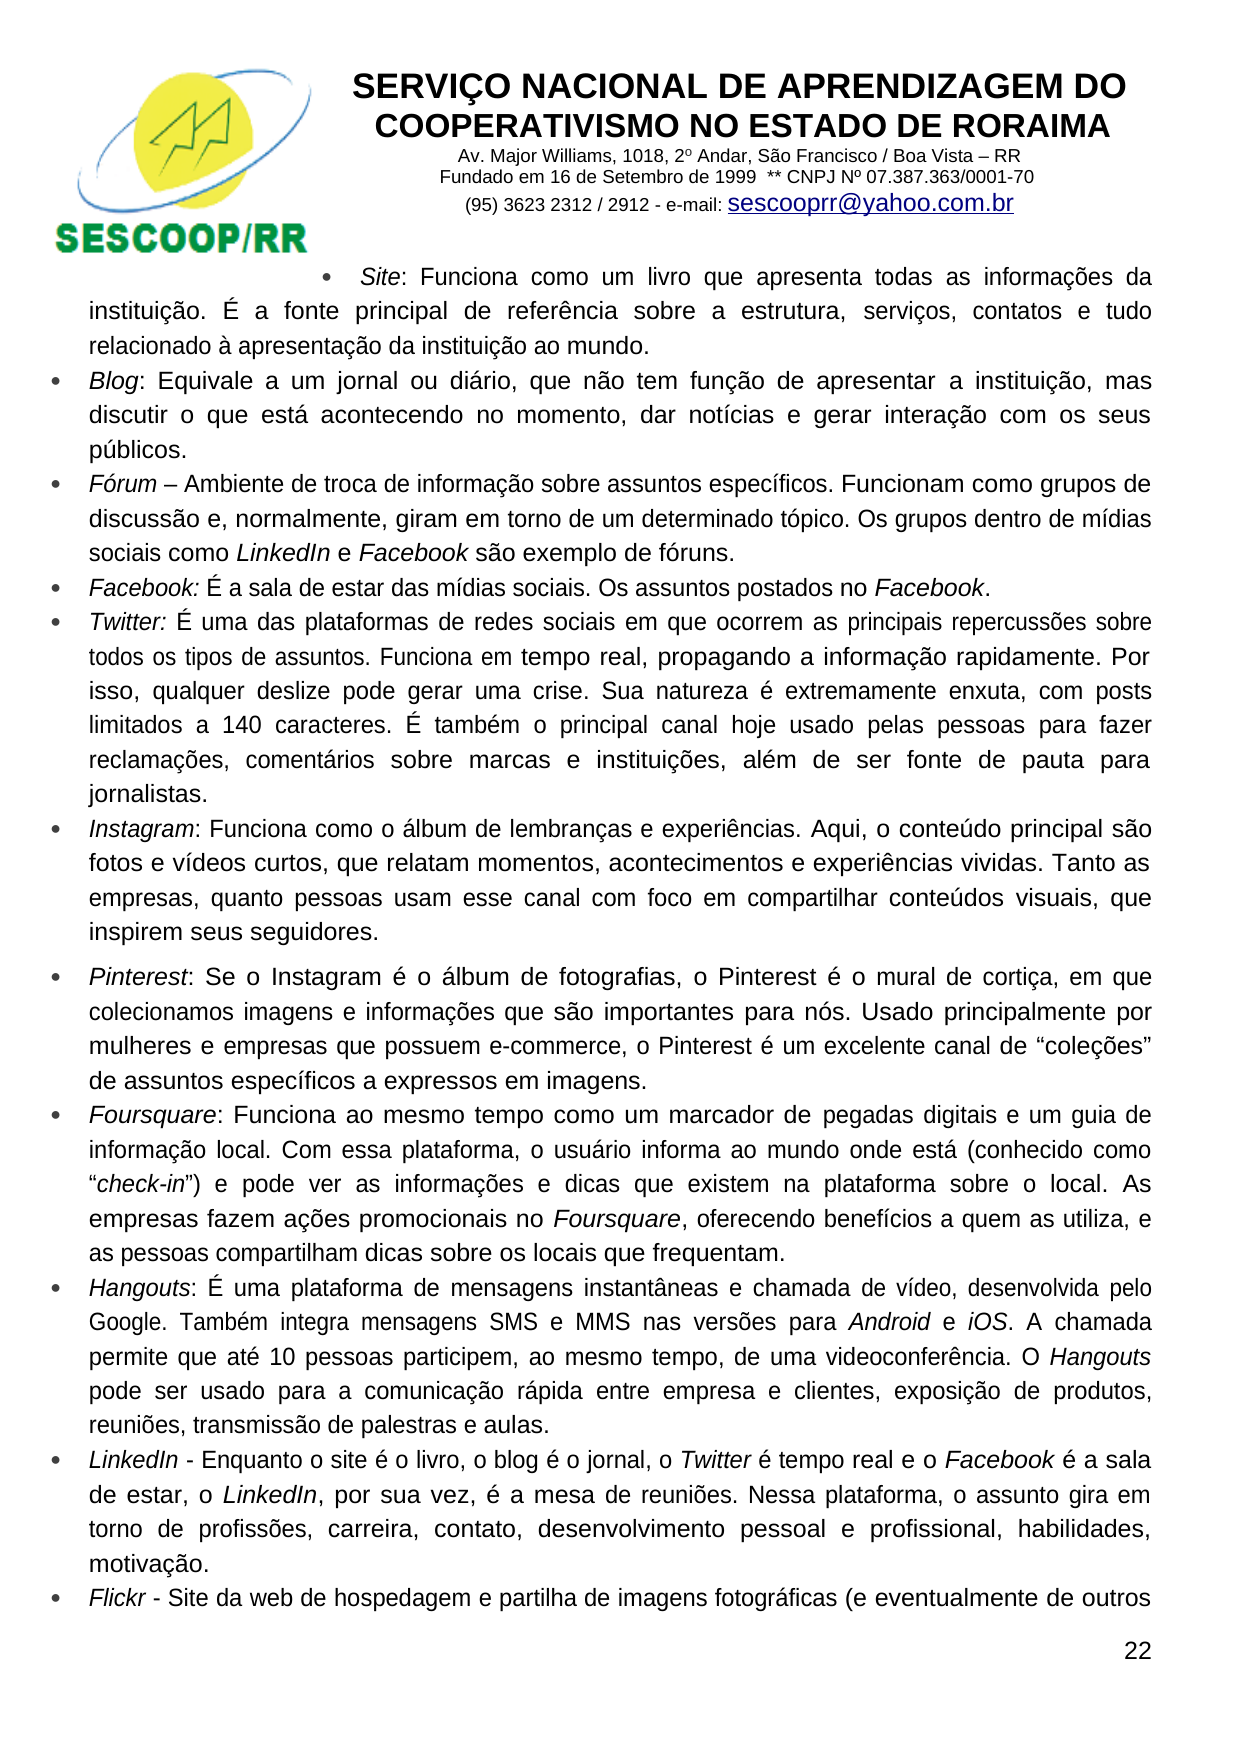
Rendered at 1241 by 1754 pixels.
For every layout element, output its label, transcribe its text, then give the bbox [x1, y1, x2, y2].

list Hangouts: É uma plataforma de mensagens instantâneas e chamada de vídeo, desenvolvida pelo Google. Também integra mensagens SMS e MMS nas versões para Android e iOS. A chamada permite que até 10 pessoas participem, ao mesmo tempo, de uma videoconferência. O Hangouts pode ser usado para a comunicação rápida entre empresa e clientes, exposição de produtos, reuniões, transmissão de palestras e aulas. [52, 1273, 1152, 1439]
list LinkedIn - Enquanto o site é o livro, o blog é o jornal, o Twitter é tempo real e o Facebook é a sala de estar, o LinkedIn, por sua vez, é a mesa de reuniões. Nessa plataforma, o assunto gira em torno de profissões, carreira, contato, desenvolvimento pessoal e profissional, habilidades, motivação. [52, 1445, 1152, 1577]
list Blog: Equivale a um jornal ou diário, que não tem função de apresentar a instituição, mas discutir o que está acontecendo no momento, dar notícias e gerar interação com os seus públicos. [52, 366, 1152, 463]
list Fórum – Ambiente de troca de informação sobre assuntos específicos. Funcionam como grupos de discussão e, normalmente, giram em torno de um determinado tópico. Os grupos dentro de mídias sociais como LinkedIn e Facebook são exemplo de fóruns. [52, 469, 1152, 567]
list Instagram: Funciona como o álbum de lembranças e experiências. Aqui, o conteúdo principal são fotos e vídeos curtos, que relatam momentos, acontecimentos e experiências vividas. Tanto as empresas, quanto pessoas usam esse canal com foco em compartilhar conteúdos visuais, que inspirem seus seguidores. [52, 814, 1152, 946]
list Foursquare: Funciona ao mesmo tempo como um marcador de pegadas digitais e um guia de informação local. Com essa plataforma, o usuário informa ao mundo onde está (conhecido como “check-in”) e pode ver as informações e dicas que existem na plataforma sobre o local. As empresas fazem ações promocionais no Foursquare, oferecendo benefícios a quem as utiliza, e as pessoas compartilham dicas sobre os locais que frequentam. [52, 1100, 1152, 1267]
list Flickr - Site da web de hospedagem e partilha de imagens fotográficas (e eventualmente de outros [52, 1583, 1152, 1612]
list Site: Funciona como um livro que apresenta todas as informações da instituição. É a fonte principal de referência sobre a estrutura, serviços, contatos e tudo relacionado à apresentação da instituição ao mundo. [52, 256, 1152, 359]
list Twitter: É uma das plataformas de redes sociais em que ocorrem as principais repercussões sobre todos os tipos de assuntos. Funciona em tempo real, propagando a informação rapidamente. Por isso, qualquer deslize pode gerar uma crise. Sua natureza é extremamente enxuta, com posts limitados a 140 caracteres. É também o principal canal hoje usado pelas pessoas para fazer reclamações, comentários sobre marcas e instituições, além de ser fonte de pauta para jornalistas. [52, 607, 1152, 808]
list Pinterest: Se o Instagram é o álbum de fotografias, o Pinterest é o mural de cortiça, em que colecionamos imagens e informações que são importantes para nós. Usado principalmente por mulheres e empresas que possuem e-commerce, o Pinterest é um excelente canal de “coleções” de assuntos específicos a expressos em imagens. [52, 962, 1152, 1094]
list Facebook: É a sala de estar das mídias sociais. Os assuntos postados no Facebook. [52, 572, 1152, 601]
